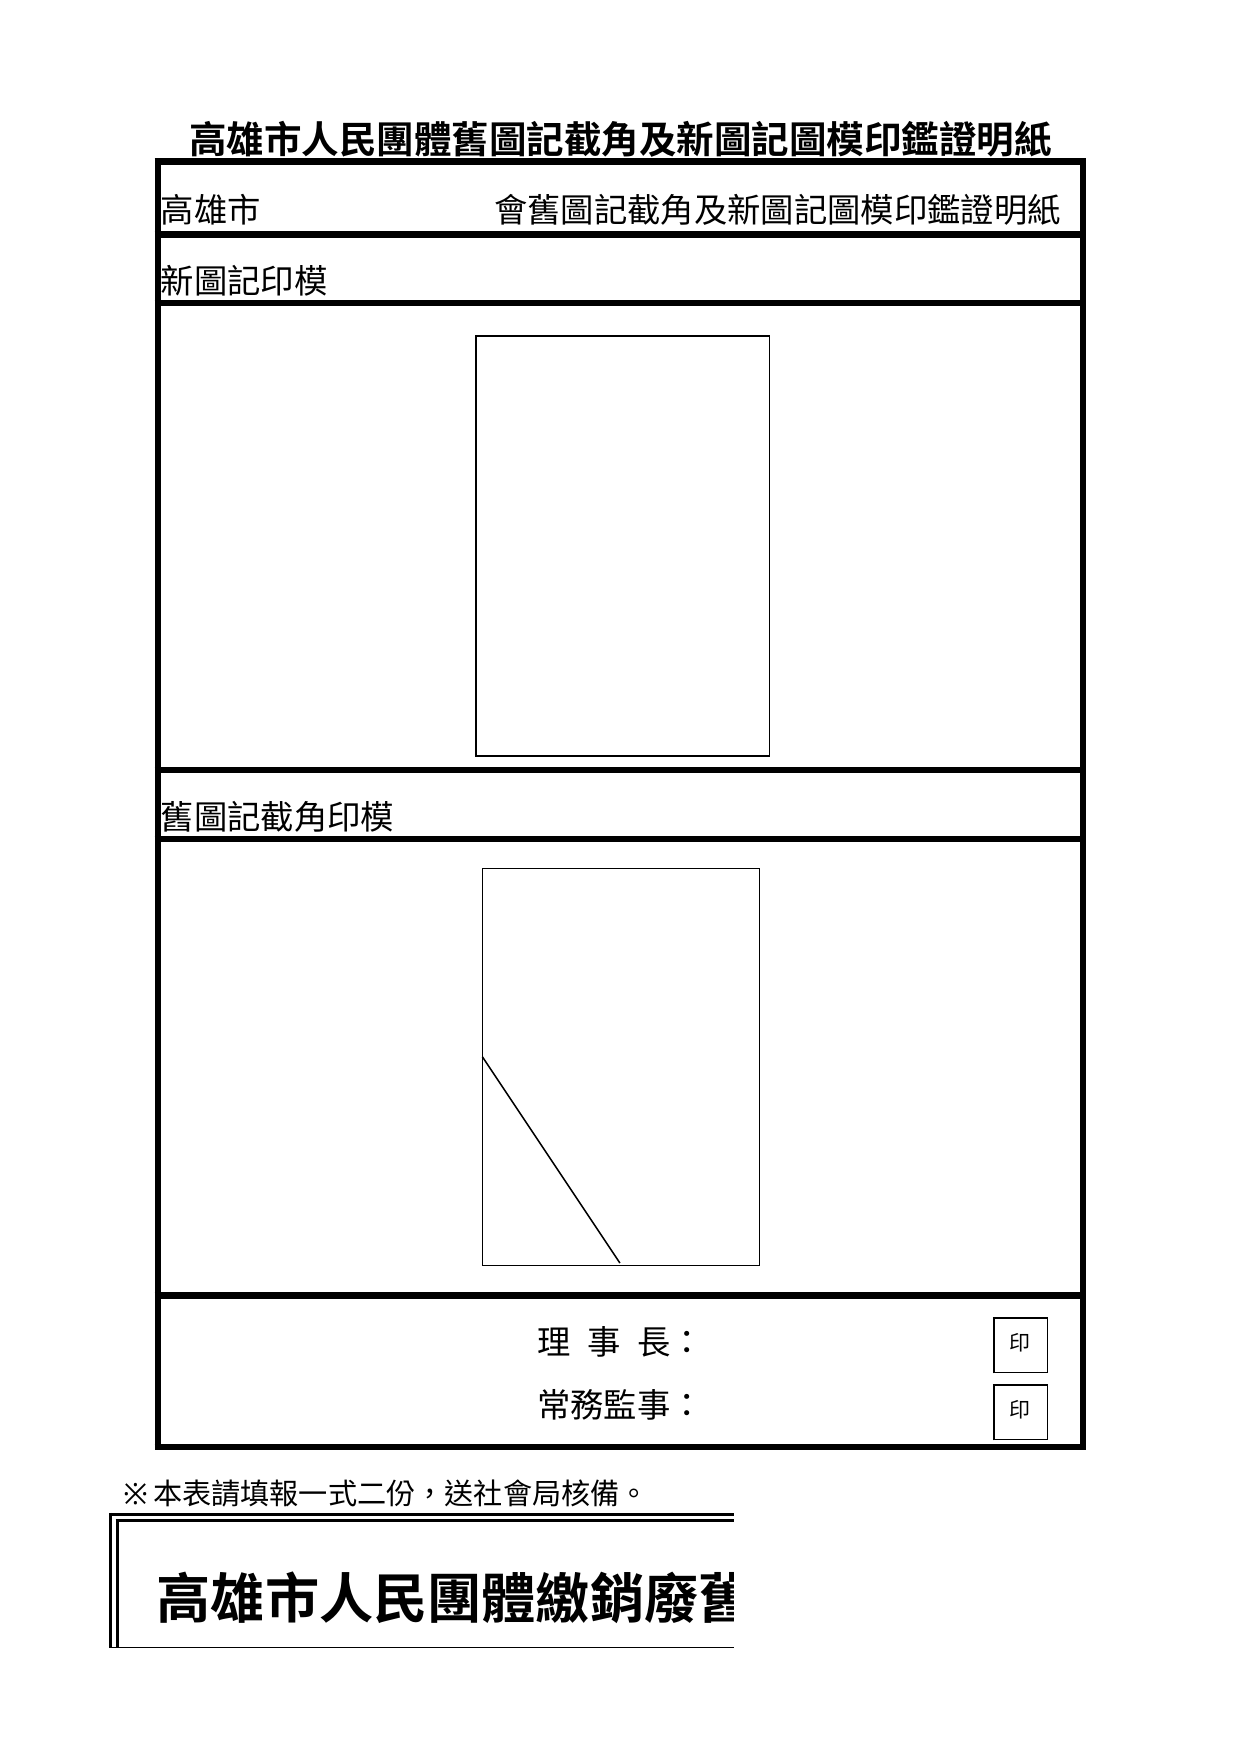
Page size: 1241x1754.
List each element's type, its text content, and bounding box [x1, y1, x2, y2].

table_cell 理 事 長： 常務監事： [161, 1299, 1080, 1444]
table_cell 舊圖記截角印模 [161, 773, 1080, 836]
table_cell [161, 842, 1080, 1292]
text ※本表請填報一式二份，送社會局核備。 [89, 1450, 1152, 1513]
table_header 高雄市 會舊圖記截角及新圖記圖模印鑑證明紙 [161, 165, 1080, 231]
table_cell 新圖記印模 [161, 238, 1080, 300]
table_header 高雄市人民團體繳銷廢舊印信申報表 [114, 1485, 1240, 1672]
text 高雄市人民團體舊圖記截角及新圖記圖模印鑑證明紙 [89, 96, 1152, 158]
table_cell [161, 306, 1080, 767]
